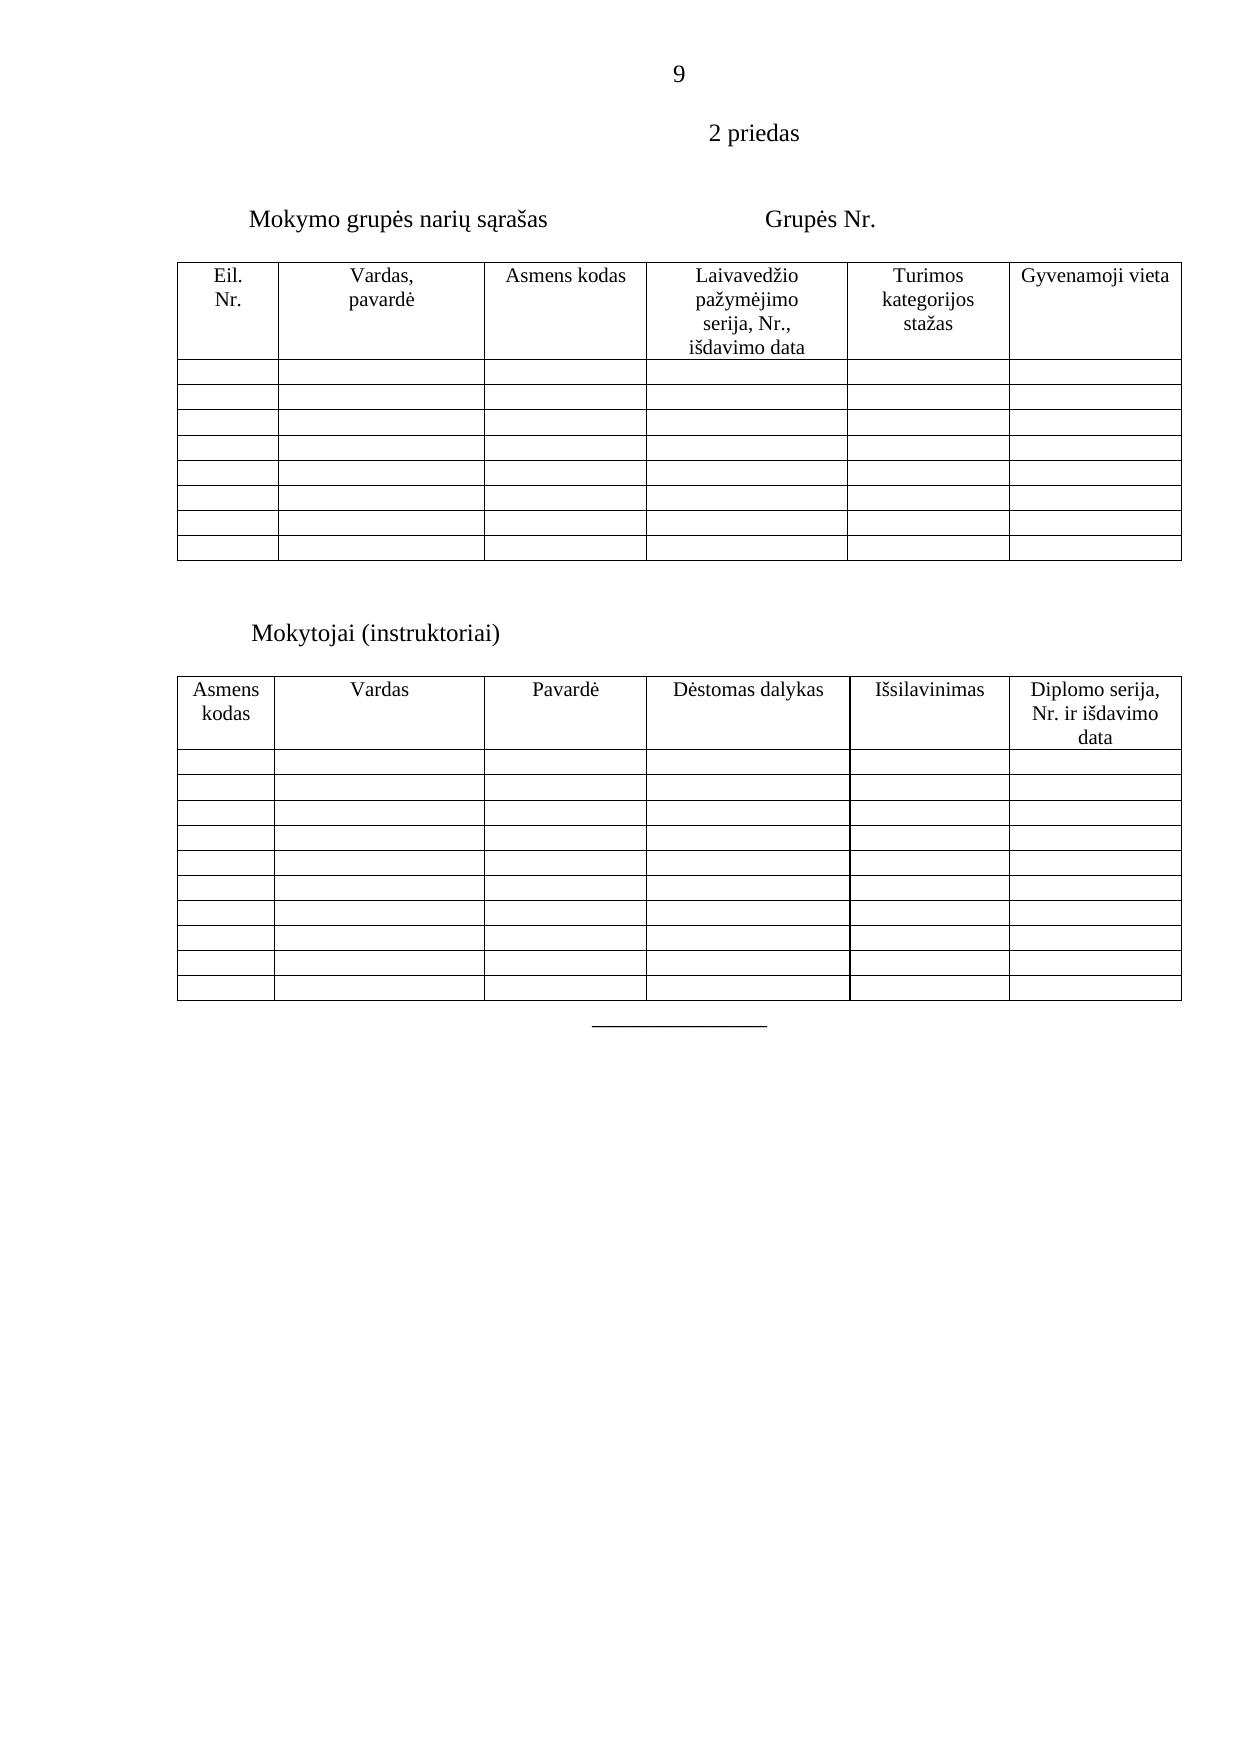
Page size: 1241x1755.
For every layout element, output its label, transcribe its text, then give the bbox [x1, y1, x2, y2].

table_cell [485, 360, 646, 384]
table_cell [279, 511, 484, 535]
table_cell [647, 511, 847, 535]
table_cell [848, 486, 1009, 510]
table_header Pavardė [485, 677, 646, 749]
table_cell [647, 536, 847, 560]
table_header Asmens kodas [485, 263, 646, 359]
table_cell [848, 536, 1009, 560]
table_cell [178, 750, 274, 774]
table_cell [178, 951, 274, 975]
table_cell [485, 826, 646, 850]
table_cell [1010, 951, 1181, 975]
text Mokymo grupės narių sąrašas Grupės Nr. [177, 204, 1181, 233]
table_header Vardas [275, 677, 484, 749]
table_cell [851, 901, 1009, 925]
table_cell [279, 486, 484, 510]
table_cell [848, 461, 1009, 485]
table_cell [178, 826, 274, 850]
table_cell [178, 536, 278, 560]
table_cell [279, 536, 484, 560]
table_cell [1010, 801, 1181, 824]
table_cell [485, 436, 646, 459]
table_cell [178, 511, 278, 535]
table_cell [279, 461, 484, 485]
table_cell [178, 385, 278, 409]
table_cell [1010, 360, 1181, 384]
table_cell [851, 926, 1009, 950]
table_header Asmens kodas [178, 677, 274, 749]
table_cell [178, 801, 274, 824]
table_cell [851, 750, 1009, 774]
table_cell [178, 876, 274, 900]
table_cell [178, 901, 274, 925]
table_cell [275, 976, 484, 1000]
table_cell [848, 436, 1009, 459]
table_header Turimos kategorijos stažas [848, 263, 1009, 359]
table_cell [851, 826, 1009, 850]
text ______________ [177, 1001, 1181, 1030]
table_cell [1010, 511, 1181, 535]
table_cell [485, 536, 646, 560]
table_cell [485, 750, 646, 774]
table_cell [178, 410, 278, 434]
table_cell [647, 801, 849, 824]
table_cell [851, 851, 1009, 875]
table_cell [647, 826, 849, 850]
table_cell [485, 385, 646, 409]
table_cell [851, 775, 1009, 799]
table_cell [178, 926, 274, 950]
table_cell [647, 385, 847, 409]
table_cell [1010, 385, 1181, 409]
table_cell [848, 511, 1009, 535]
table_cell [647, 951, 849, 975]
table_cell [485, 511, 646, 535]
table_cell [647, 360, 847, 384]
table_cell [485, 461, 646, 485]
table_cell [279, 360, 484, 384]
table_cell [178, 775, 274, 799]
table_header Laivavedžio pažymėjimo serija, Nr., išdavimo data [647, 263, 847, 359]
text 2 priedas [177, 118, 1181, 147]
table_cell [275, 750, 484, 774]
table_cell [647, 750, 849, 774]
table_cell [275, 926, 484, 950]
table_cell [178, 851, 274, 875]
table_cell [485, 851, 646, 875]
table_cell [647, 775, 849, 799]
table_cell [279, 385, 484, 409]
table_cell [485, 876, 646, 900]
table_cell [178, 360, 278, 384]
table_cell [647, 876, 849, 900]
table_cell [848, 385, 1009, 409]
table_cell [851, 976, 1009, 1000]
text Mokytojai (instruktoriai) [177, 618, 1181, 647]
table_cell [485, 976, 646, 1000]
table_cell [1010, 775, 1181, 799]
table_header Vardas, pavardė [279, 263, 484, 359]
table_cell [1010, 976, 1181, 1000]
table_cell [647, 851, 849, 875]
table_cell [485, 926, 646, 950]
table_cell [647, 926, 849, 950]
table_cell [279, 436, 484, 459]
table_cell [485, 410, 646, 434]
table_cell [1010, 536, 1181, 560]
table_cell [1010, 461, 1181, 485]
table_cell [178, 976, 274, 1000]
table_cell [1010, 851, 1181, 875]
table_cell [647, 461, 847, 485]
table_header Gyvenamoji vieta [1010, 263, 1181, 359]
table_cell [485, 801, 646, 824]
table_cell [1010, 486, 1181, 510]
table_cell [851, 876, 1009, 900]
table_cell [1010, 926, 1181, 950]
table_cell [178, 461, 278, 485]
table_cell [279, 410, 484, 434]
table_cell [275, 876, 484, 900]
table_cell [485, 486, 646, 510]
table_cell [1010, 410, 1181, 434]
table_cell [485, 775, 646, 799]
table_cell [1010, 826, 1181, 850]
table_header Dėstomas dalykas [647, 677, 849, 749]
table_cell [275, 826, 484, 850]
table_cell [275, 951, 484, 975]
table_cell [275, 901, 484, 925]
table_cell [647, 436, 847, 459]
table_header Eil. Nr. [178, 263, 278, 359]
table_cell [1010, 901, 1181, 925]
table_cell [275, 775, 484, 799]
table_header Išsilavinimas [851, 677, 1009, 749]
table_cell [848, 360, 1009, 384]
table_cell [851, 951, 1009, 975]
table_cell [178, 436, 278, 459]
table_cell [647, 410, 847, 434]
table_cell [275, 851, 484, 875]
table_cell [1010, 876, 1181, 900]
table_cell [647, 901, 849, 925]
table_header Diplomo serija, Nr. ir išdavimo data [1010, 677, 1181, 749]
table_cell [1010, 436, 1181, 459]
table_cell [647, 976, 849, 1000]
table_cell [275, 801, 484, 824]
table_cell [647, 486, 847, 510]
table_cell [485, 951, 646, 975]
table_cell [851, 801, 1009, 824]
table_cell [178, 486, 278, 510]
table_cell [1010, 750, 1181, 774]
table_cell [848, 410, 1009, 434]
table_cell [485, 901, 646, 925]
